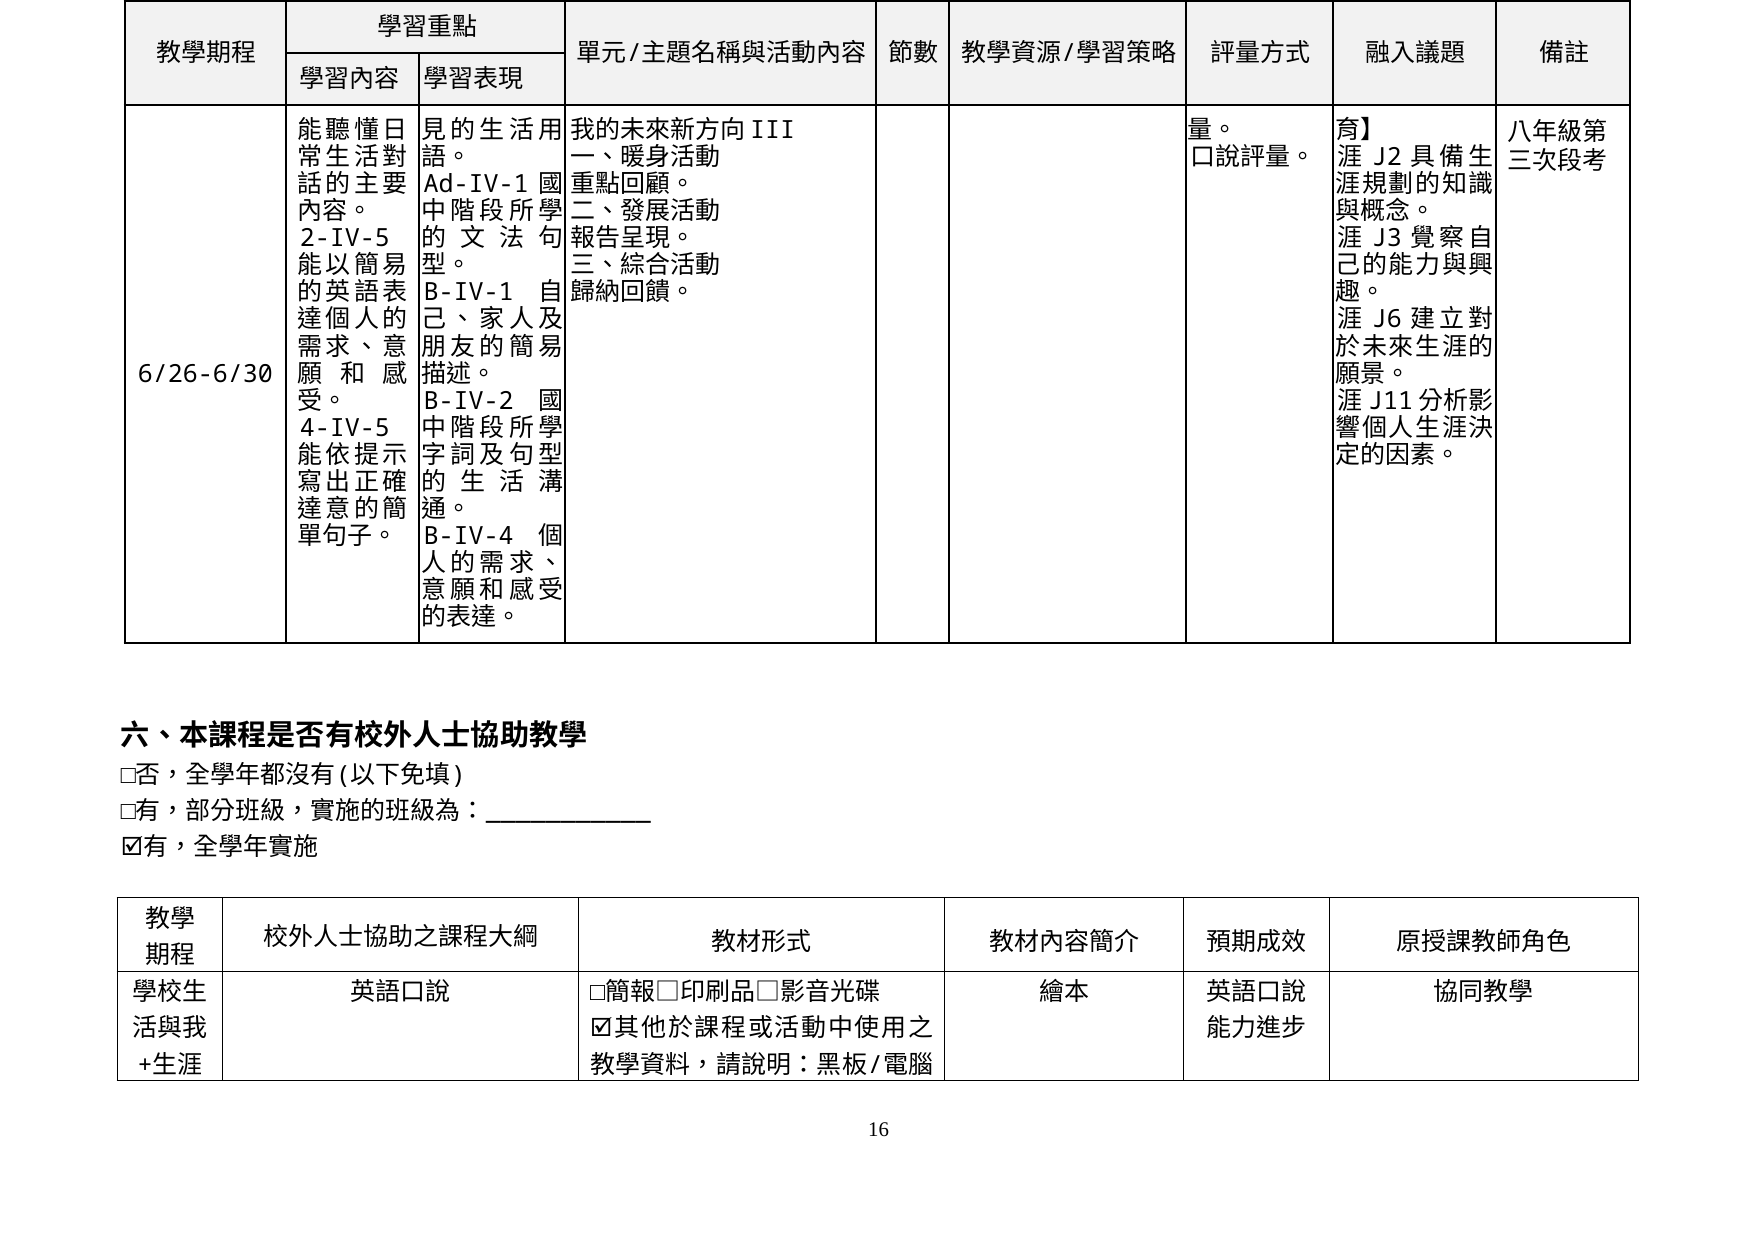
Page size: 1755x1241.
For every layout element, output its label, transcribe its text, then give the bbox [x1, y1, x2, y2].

table_header 單元/主題名稱與活動內容 [566, 2, 875, 104]
table_header 備註 [1497, 2, 1629, 104]
table_cell 八年級第三次段考 [1497, 106, 1629, 642]
table_header 教材形式 [579, 898, 944, 971]
table_header 原授課教師角色 [1330, 898, 1638, 971]
text 有，全學年實施 [118, 827, 1636, 863]
table_cell [877, 106, 948, 642]
table_cell 學習內容 [287, 54, 418, 104]
table_header 節數 [877, 2, 948, 104]
table_header 學習重點 [287, 2, 564, 52]
table_cell 育】 涯J2具備生涯規劃的知識與概念。 涯J3覺察自己的能力與興趣。 涯J6建立對於未來生涯的願景。 涯J11分析影響個人生涯決定的因素。 [1334, 106, 1495, 642]
table_cell 量。 口說評量。 [1187, 106, 1332, 642]
table_cell 學校生活與我+生涯 [118, 972, 222, 1080]
table_header 融入議題 [1334, 2, 1495, 104]
table_cell 見的生活用語。 Ad-IV-1國中階段所學的文法句型。 B-IV-1自己、家人及朋友的簡易描述。 B-IV-2國中階段所學字詞及句型的生活溝通。 B-IV-4個人的需求、意願和感受的表達。 [420, 106, 564, 642]
table_header 校外人士協助之課程大綱 [223, 898, 578, 971]
table_cell 英語口說能力進步 [1184, 972, 1329, 1080]
table_cell 英語口說 [223, 972, 578, 1080]
table_cell 能聽懂日常生活對話的主要內容。 2-IV-5能以簡易的英語表達個人的需求、意願和感受。 4-IV-5能依提示寫出正確達意的簡單句子。 [287, 106, 418, 642]
table_cell 繪本 [945, 972, 1183, 1080]
table_cell [950, 106, 1185, 642]
table_cell □簡報□印刷品□影音光碟 其他於課程或活動中使用之教學資料，請說明：黑板/電腦 [579, 972, 944, 1080]
table_header 教學資源/學習策略 [950, 2, 1185, 104]
table_header 教學期程 [126, 2, 285, 104]
table_header 預期成效 [1184, 898, 1329, 971]
text □否，全學年都沒有(以下免填) [118, 754, 1636, 790]
table_header 教學 期程 [118, 898, 222, 971]
table_cell 學習表現 [420, 54, 564, 104]
text □有，部分班級，實施的班級為：___________ [118, 790, 1636, 827]
table_cell 我的未來新方向III 一、暖身活動 重點回顧。 二、發展活動 報告呈現。 三、綜合活動 歸納回饋。 [566, 106, 875, 642]
table_header 評量方式 [1187, 2, 1332, 104]
table_cell 協同教學 [1330, 972, 1638, 1080]
text 六、本課程是否有校外人士協助教學 [118, 712, 1636, 754]
table_header 教材內容簡介 [945, 898, 1183, 971]
table_cell 6/26-6/30 [126, 106, 285, 642]
